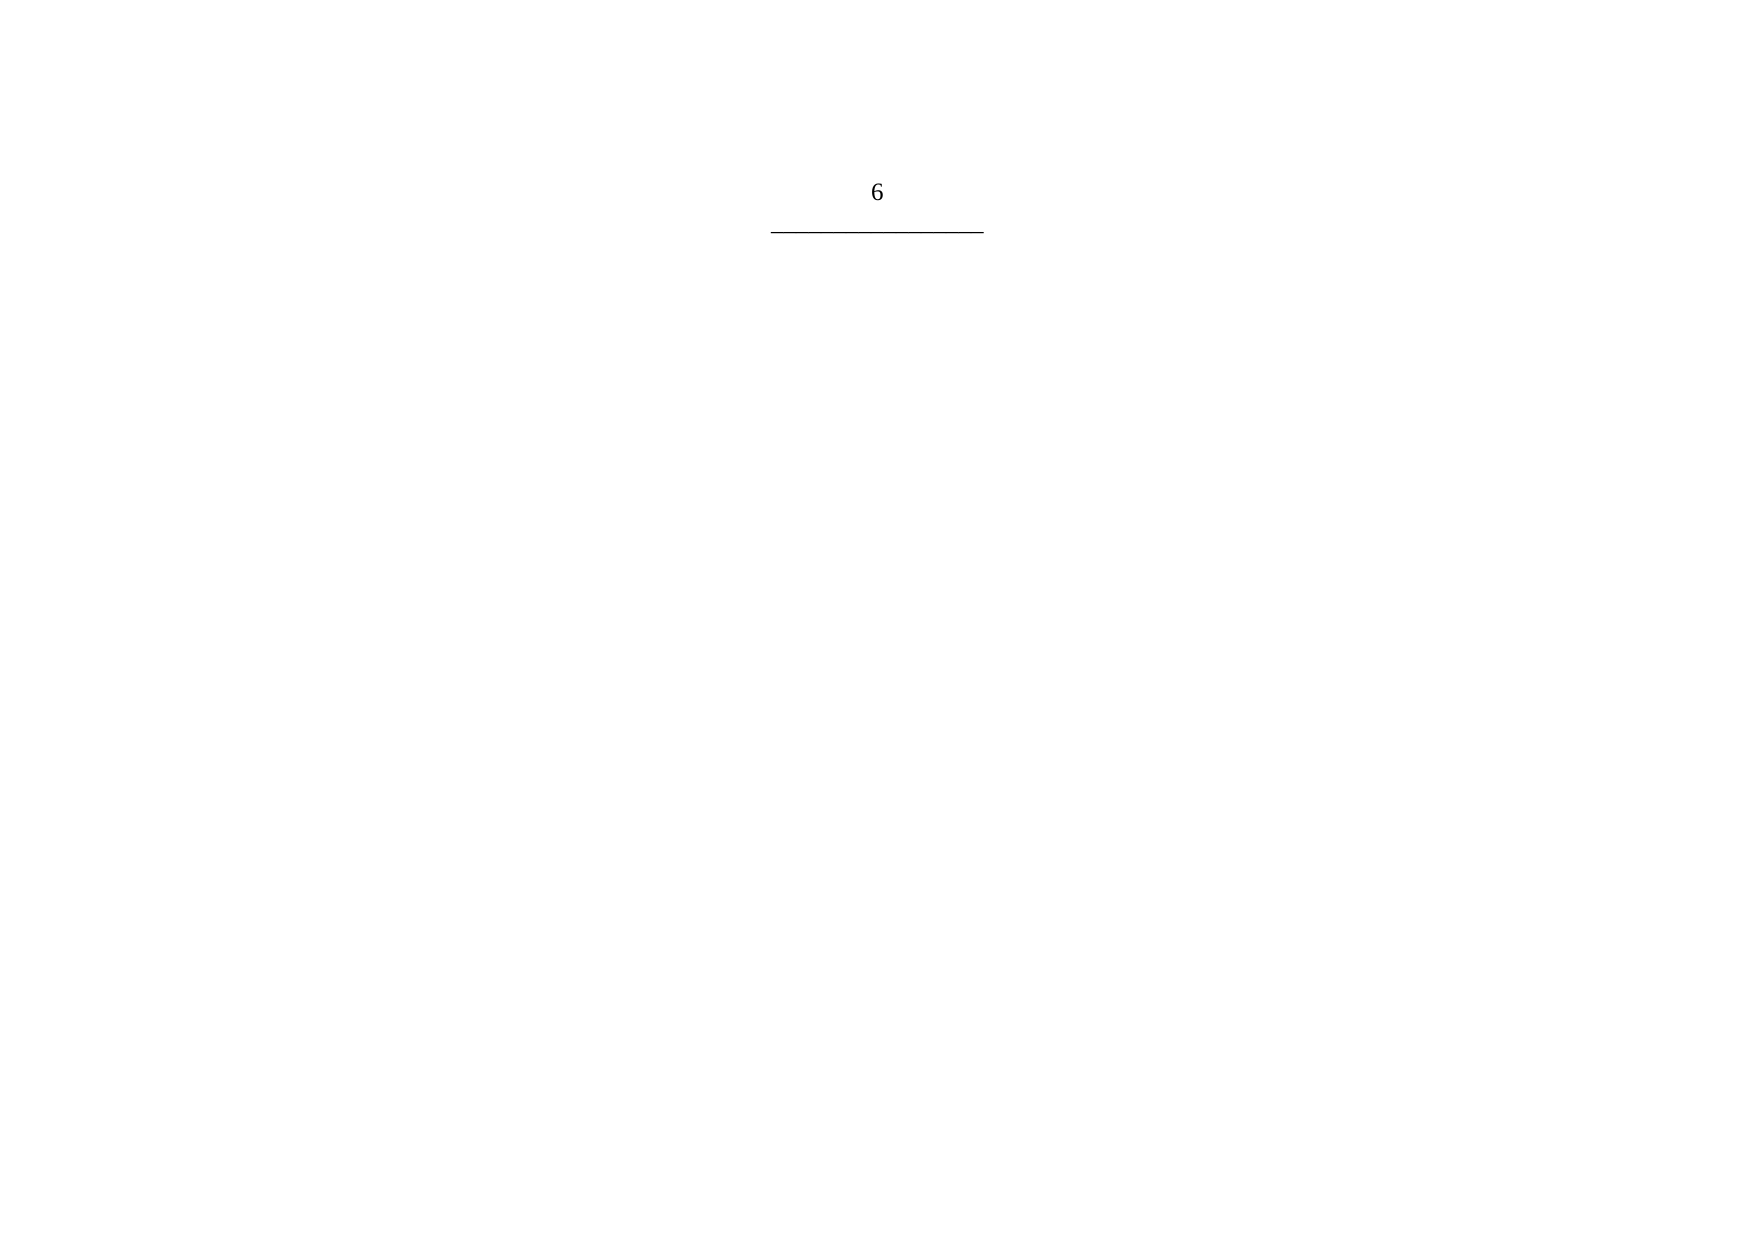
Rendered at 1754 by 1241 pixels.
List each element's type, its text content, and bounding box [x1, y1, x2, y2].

text _________________ [118, 207, 1636, 235]
